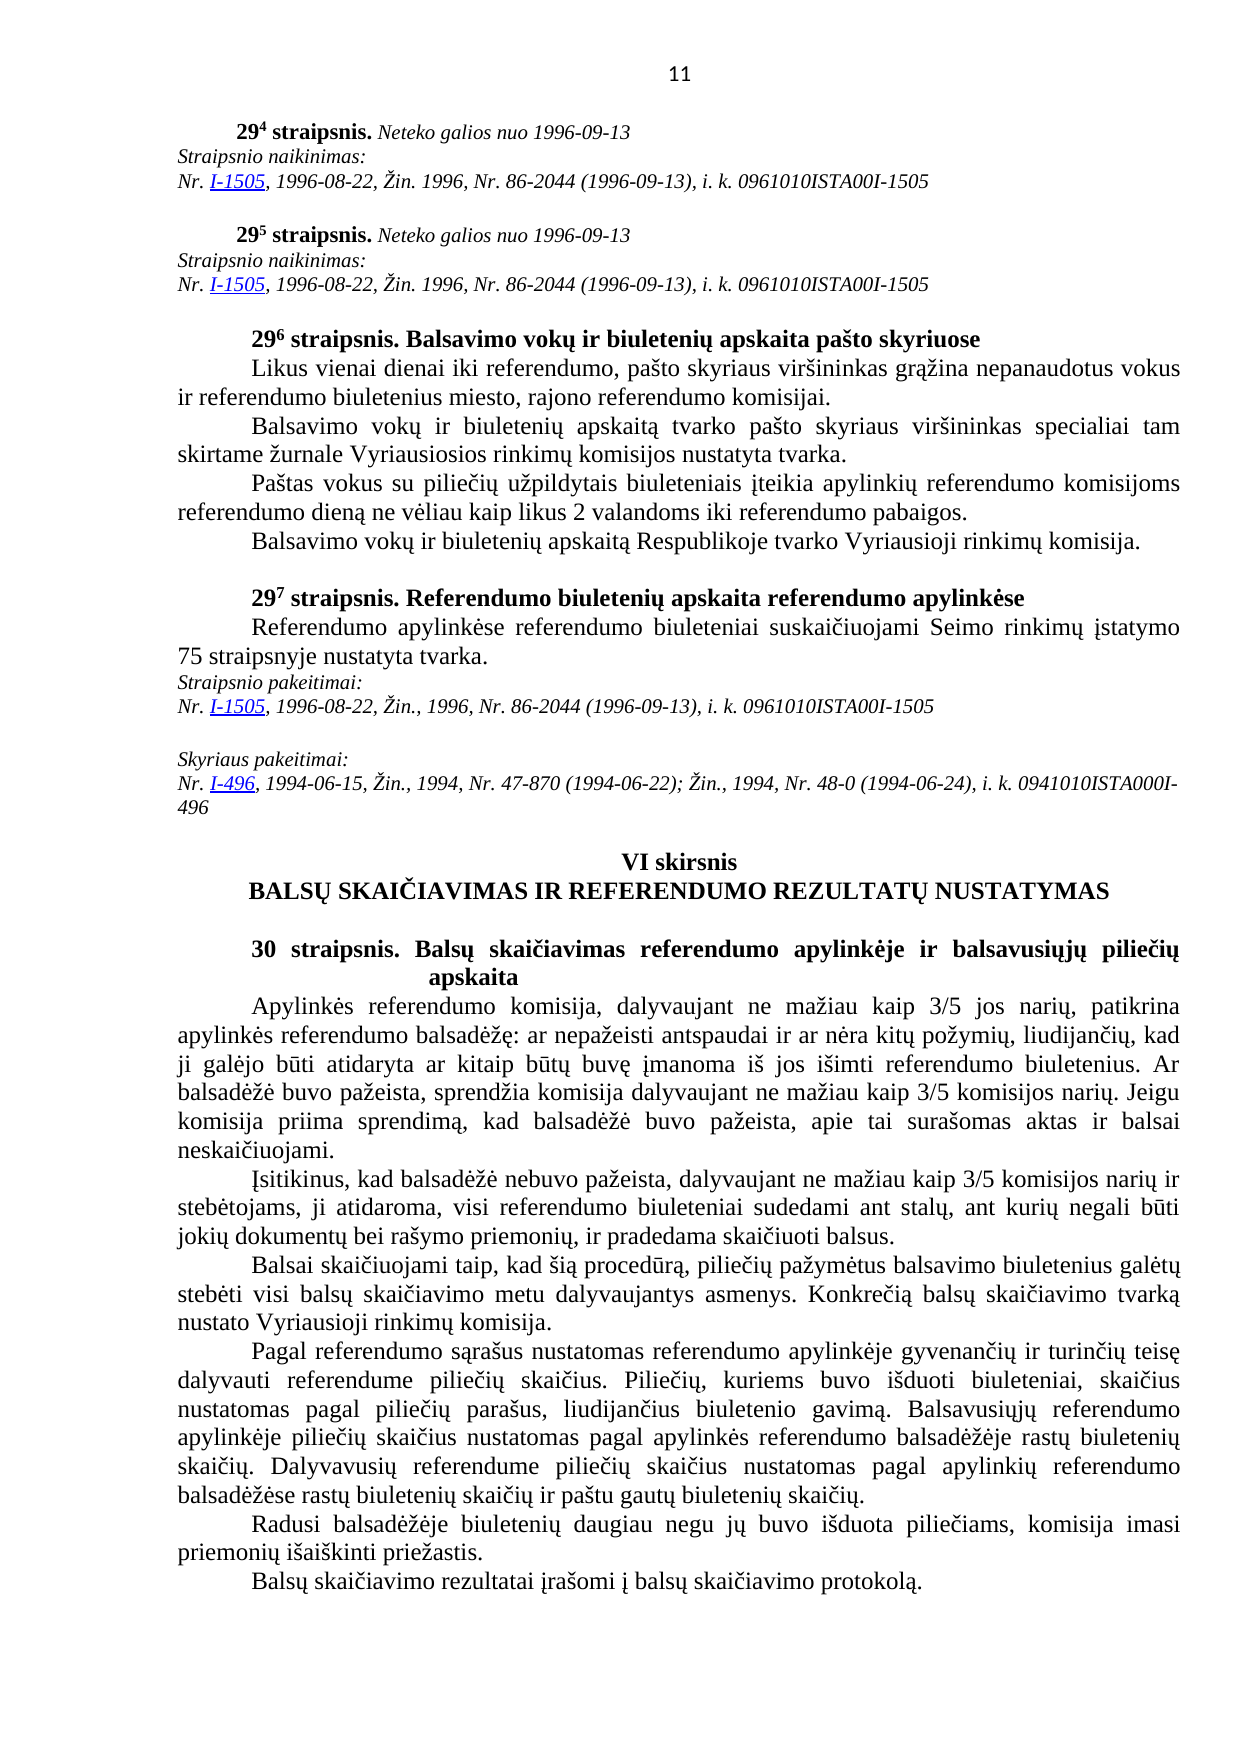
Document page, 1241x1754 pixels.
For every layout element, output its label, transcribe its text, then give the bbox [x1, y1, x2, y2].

text Įsitikinus, kad balsadėžė nebuvo pažeista, dalyvaujant ne mažiau kaip 3/5 komisijos narių ir stebėtojams, ji atidaroma, visi referendumo biuleteniai sudedami ant stalų, ant kurių negali būti jokių dokumentų bei rašymo priemonių, ir pradedama skaičiuoti balsus. [177, 1164, 1181, 1250]
text Nr. I-1505, 1996-08-22, Žin. 1996, Nr. 86-2044 (1996-09-13), i. k. 0961010ISTA00I-1505 [177, 168, 1181, 193]
text Balsavimo vokų ir biuletenių apskaitą tvarko pašto skyriaus viršininkas specialiai tam skirtame žurnale Vyriausiosios rinkimų komisijos nustatyta tvarka. [177, 411, 1181, 468]
text Pagal referendumo sąrašus nustatomas referendumo apylinkėje gyvenančių ir turinčių teisę dalyvauti referendume piliečių skaičius. Piliečių, kuriems buvo išduoti biuleteniai, skaičius nustatomas pagal piliečių parašus, liudijančius biuletenio gavimą. Balsavusiųjų referendumo apylinkėje piliečių skaičius nustatomas pagal apylinkės referendumo balsadėžėje rastų biuletenių skaičių. Dalyvavusių referendume piliečių skaičius nustatomas pagal apylinkių referendumo balsadėžėse rastų biuletenių skaičių ir paštu gautų biuletenių skaičių. [177, 1336, 1181, 1509]
text 296 straipsnis. Balsavimo vokų ir biuletenių apskaita pašto skyriuose [251, 324, 1181, 353]
text Straipsnio pakeitimai: [177, 669, 1181, 694]
text Radusi balsadėžėje biuletenių daugiau negu jų buvo išduota piliečiams, komisija imasi priemonių išaiškinti priežastis. [177, 1509, 1181, 1566]
text Balsavimo vokų ir biuletenių apskaitą Respublikoje tvarko Vyriausioji rinkimų komisija. [177, 526, 1181, 554]
text 297 straipsnis. Referendumo biuletenių apskaita referendumo apylinkėse [177, 583, 1181, 612]
text Balsų skaičiavimo rezultatai įrašomi į balsų skaičiavimo protokolą. [177, 1566, 1181, 1595]
text VI skirsnis [177, 847, 1181, 876]
text 295 straipsnis. Neteko galios nuo 1996-09-13 [177, 221, 1181, 248]
text Nr. I-496, 1994-06-15, Žin., 1994, Nr. 47-870 (1994-06-22); Žin., 1994, Nr. 48-0 (1994-06-24), i. k. 0941010ISTA000I-496 [177, 771, 1181, 819]
text Apylinkės referendumo komisija, dalyvaujant ne mažiau kaip 3/5 jos narių, patikrina apylinkės referendumo balsadėžę: ar nepažeisti antspaudai ir ar nėra kitų požymių, liudijančių, kad ji galėjo būti atidaryta ar kitaip būtų buvę įmanoma iš jos išimti referendumo biuletenius. Ar balsadėžė buvo pažeista, sprendžia komisija dalyvaujant ne mažiau kaip 3/5 komisijos narių. Jeigu komisija priima sprendimą, kad balsadėžė buvo pažeista, apie tai surašomas aktas ir balsai neskaičiuojami. [177, 991, 1181, 1164]
text Nr. I-1505, 1996-08-22, Žin., 1996, Nr. 86-2044 (1996-09-13), i. k. 0961010ISTA00I-1505 [177, 694, 1181, 718]
text Skyriaus pakeitimai: [177, 746, 1181, 771]
text Referendumo apylinkėse referendumo biuleteniai suskaičiuojami Seimo rinkimų įstatymo 75 straipsnyje nustatyta tvarka. [177, 612, 1181, 669]
text Nr. I-1505, 1996-08-22, Žin. 1996, Nr. 86-2044 (1996-09-13), i. k. 0961010ISTA00I-1505 [177, 272, 1181, 296]
text Straipsnio naikinimas: [177, 248, 1181, 272]
text BALSŲ SKAIČIAVIMAS IR REFERENDUMO REZULTATŲ NUSTATYMAS [177, 876, 1181, 905]
text Likus vienai dienai iki referendumo, pašto skyriaus viršininkas grąžina nepanaudotus vokus ir referendumo biuletenius miesto, rajono referendumo komisijai. [177, 353, 1181, 411]
text Straipsnio naikinimas: [177, 144, 1181, 168]
text Balsai skaičiuojami taip, kad šią procedūrą, piliečių pažymėtus balsavimo biuletenius galėtų stebėti visi balsų skaičiavimo metu dalyvaujantys asmenys. Konkrečią balsų skaičiavimo tvarką nustato Vyriausioji rinkimų komisija. [177, 1250, 1181, 1336]
text 30 straipsnis. Balsų skaičiavimas referendumo apylinkėje ir balsavusiųjų piliečių apskaita [251, 934, 1181, 991]
text Paštas vokus su piliečių užpildytais biuleteniais įteikia apylinkių referendumo komisijoms referendumo dieną ne vėliau kaip likus 2 valandoms iki referendumo pabaigos. [177, 468, 1181, 526]
text 294 straipsnis. Neteko galios nuo 1996-09-13 [177, 118, 1181, 144]
